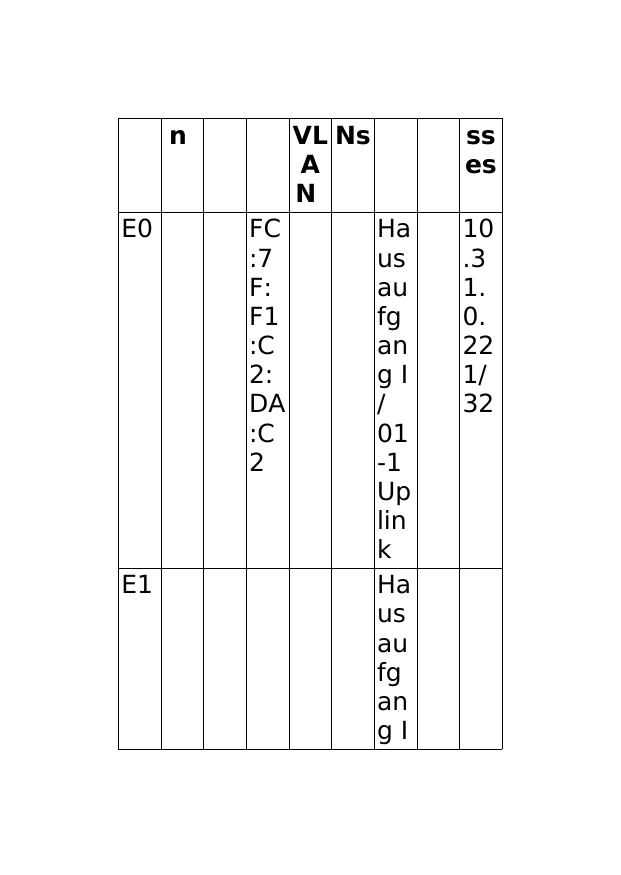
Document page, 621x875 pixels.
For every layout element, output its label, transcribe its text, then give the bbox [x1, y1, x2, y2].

table_cell 10.31.0.221/32 [460, 213, 502, 567]
table_cell [204, 213, 246, 567]
table_cell [290, 569, 331, 748]
table_cell [332, 213, 374, 567]
table_cell FC:7F:F1:C2:DA:C2 [247, 213, 289, 567]
table_cell [204, 569, 246, 748]
table_cell [418, 213, 459, 567]
table_cell E0 [119, 213, 161, 567]
table_header n [162, 119, 203, 212]
table_cell [290, 213, 331, 567]
table_header VLAN [290, 119, 331, 212]
table_cell [162, 213, 203, 567]
table_header [418, 119, 459, 212]
table_cell [460, 569, 502, 748]
table_header [119, 119, 161, 212]
table_cell Hausaufgang I [375, 569, 417, 748]
table_header [375, 119, 417, 212]
table_cell [418, 569, 459, 748]
table_header Ns [332, 119, 374, 212]
table_header [247, 119, 289, 212]
table_header [204, 119, 246, 212]
table_cell [332, 569, 374, 748]
table_cell [247, 569, 289, 748]
table_cell [162, 569, 203, 748]
table_header sses [460, 119, 502, 212]
table_cell Hausaufgang I / 01-1 Uplink [375, 213, 417, 567]
table_cell E1 [119, 569, 161, 748]
